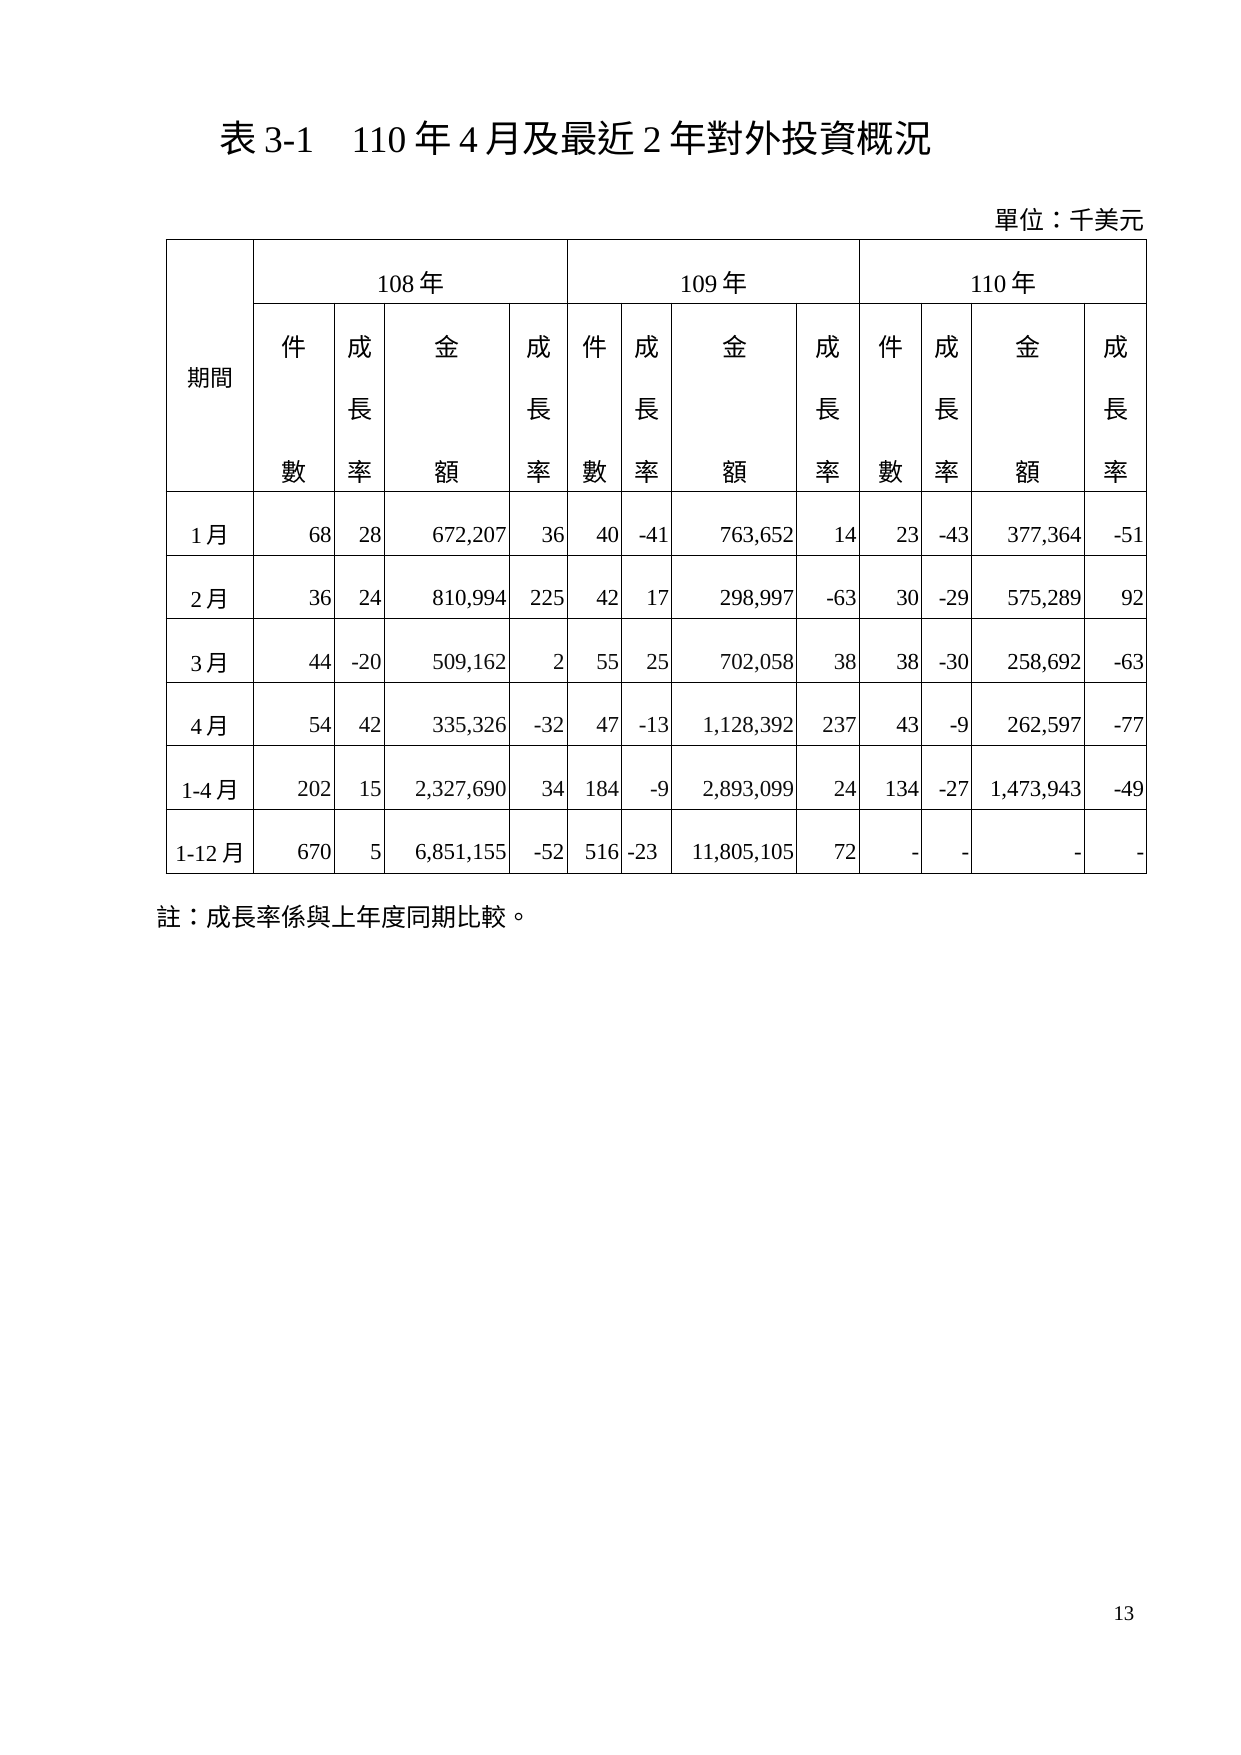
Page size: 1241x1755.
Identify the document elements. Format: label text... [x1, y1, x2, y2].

table_cell 24 [797, 746, 859, 809]
table_cell -41 [622, 492, 671, 555]
table_cell 2,893,099 [672, 746, 796, 809]
table_cell -63 [797, 556, 859, 618]
table_cell - [922, 810, 971, 872]
table_cell 68 [254, 492, 334, 555]
table_cell 28 [335, 492, 384, 555]
table_cell 2月 [167, 556, 253, 618]
table_cell 509,162 [385, 619, 509, 682]
table_cell 702,058 [672, 619, 796, 682]
table_cell 237 [797, 683, 859, 745]
table_cell 672,207 [385, 492, 509, 555]
table_cell 件 數 [860, 304, 921, 491]
table_cell - [1085, 810, 1146, 872]
table_cell 成 長 率 [1085, 304, 1146, 491]
table_cell 成 長 率 [922, 304, 971, 491]
table_cell -30 [922, 619, 971, 682]
table_cell 92 [1085, 556, 1146, 618]
table_cell 成 長 率 [622, 304, 671, 491]
table_cell 47 [568, 683, 621, 745]
table_cell 11,805,105 [672, 810, 796, 872]
table_cell 1月 [167, 492, 253, 555]
table_cell - [860, 810, 921, 872]
table_cell 298,997 [672, 556, 796, 618]
table_cell -52 [510, 810, 567, 872]
table_cell 516 [568, 810, 621, 872]
table_cell 42 [568, 556, 621, 618]
table_header 單位：千美元 [859, 177, 1147, 239]
table_cell 763,652 [672, 492, 796, 555]
table_cell 成 長 率 [510, 304, 567, 491]
table_cell 6,851,155 [385, 810, 509, 872]
text 註：成長率係與上年度同期比較。 [106, 873, 1134, 936]
table_cell 件 數 [254, 304, 334, 491]
table_cell 43 [860, 683, 921, 745]
table_cell -20 [335, 619, 384, 682]
table_cell 670 [254, 810, 334, 872]
table_cell 5 [335, 810, 384, 872]
table_cell -51 [1085, 492, 1146, 555]
table_cell 34 [510, 746, 567, 809]
table_cell 1-4月 [167, 746, 253, 809]
table_cell - [972, 810, 1084, 872]
table_cell 期間 [167, 240, 253, 491]
table_cell 14 [797, 492, 859, 555]
table_cell -13 [622, 683, 671, 745]
table_cell -43 [922, 492, 971, 555]
table_cell 金 額 [672, 304, 796, 491]
table_cell -9 [622, 746, 671, 809]
table_cell -32 [510, 683, 567, 745]
table_cell 810,994 [385, 556, 509, 618]
table_cell -9 [922, 683, 971, 745]
table_cell 3月 [167, 619, 253, 682]
table_cell 金 額 [972, 304, 1084, 491]
table_cell 2 [510, 619, 567, 682]
table_cell 262,597 [972, 683, 1084, 745]
table_cell -63 [1085, 619, 1146, 682]
text 表3-1 110年4月及最近2年對外投資概況 [106, 94, 1134, 157]
table_cell -27 [922, 746, 971, 809]
table_cell 1,128,392 [672, 683, 796, 745]
table_cell 42 [335, 683, 384, 745]
table_cell 25 [622, 619, 671, 682]
table_cell 成 長 率 [335, 304, 384, 491]
table_cell 30 [860, 556, 921, 618]
table_cell 38 [860, 619, 921, 682]
table_cell 108年 [254, 240, 567, 303]
table_cell 110年 [860, 240, 1146, 303]
table_cell -29 [922, 556, 971, 618]
table_cell 17 [622, 556, 671, 618]
table_cell 134 [860, 746, 921, 809]
table_cell 44 [254, 619, 334, 682]
table_cell 184 [568, 746, 621, 809]
table_cell 40 [568, 492, 621, 555]
table_cell 1-12月 [167, 810, 253, 872]
table_cell 72 [797, 810, 859, 872]
table_cell 15 [335, 746, 384, 809]
table_cell 1,473,943 [972, 746, 1084, 809]
table_cell 成 長 率 [797, 304, 859, 491]
table_cell 件 數 [568, 304, 621, 491]
table_cell 4月 [167, 683, 253, 745]
table_cell 38 [797, 619, 859, 682]
table_cell 36 [254, 556, 334, 618]
table_cell 109年 [568, 240, 859, 303]
table_header [166, 177, 567, 239]
table_cell 258,692 [972, 619, 1084, 682]
table_cell 24 [335, 556, 384, 618]
table_cell 335,326 [385, 683, 509, 745]
table_cell -77 [1085, 683, 1146, 745]
table_cell 202 [254, 746, 334, 809]
table_cell 377,364 [972, 492, 1084, 555]
table_cell 54 [254, 683, 334, 745]
table_cell 575,289 [972, 556, 1084, 618]
table_cell -49 [1085, 746, 1146, 809]
table_cell 2,327,690 [385, 746, 509, 809]
table_cell -23 [622, 810, 671, 872]
table_cell 23 [860, 492, 921, 555]
table_cell 金 額 [385, 304, 509, 491]
table_cell 225 [510, 556, 567, 618]
table_header [567, 177, 859, 239]
table_cell 36 [510, 492, 567, 555]
table_cell 55 [568, 619, 621, 682]
